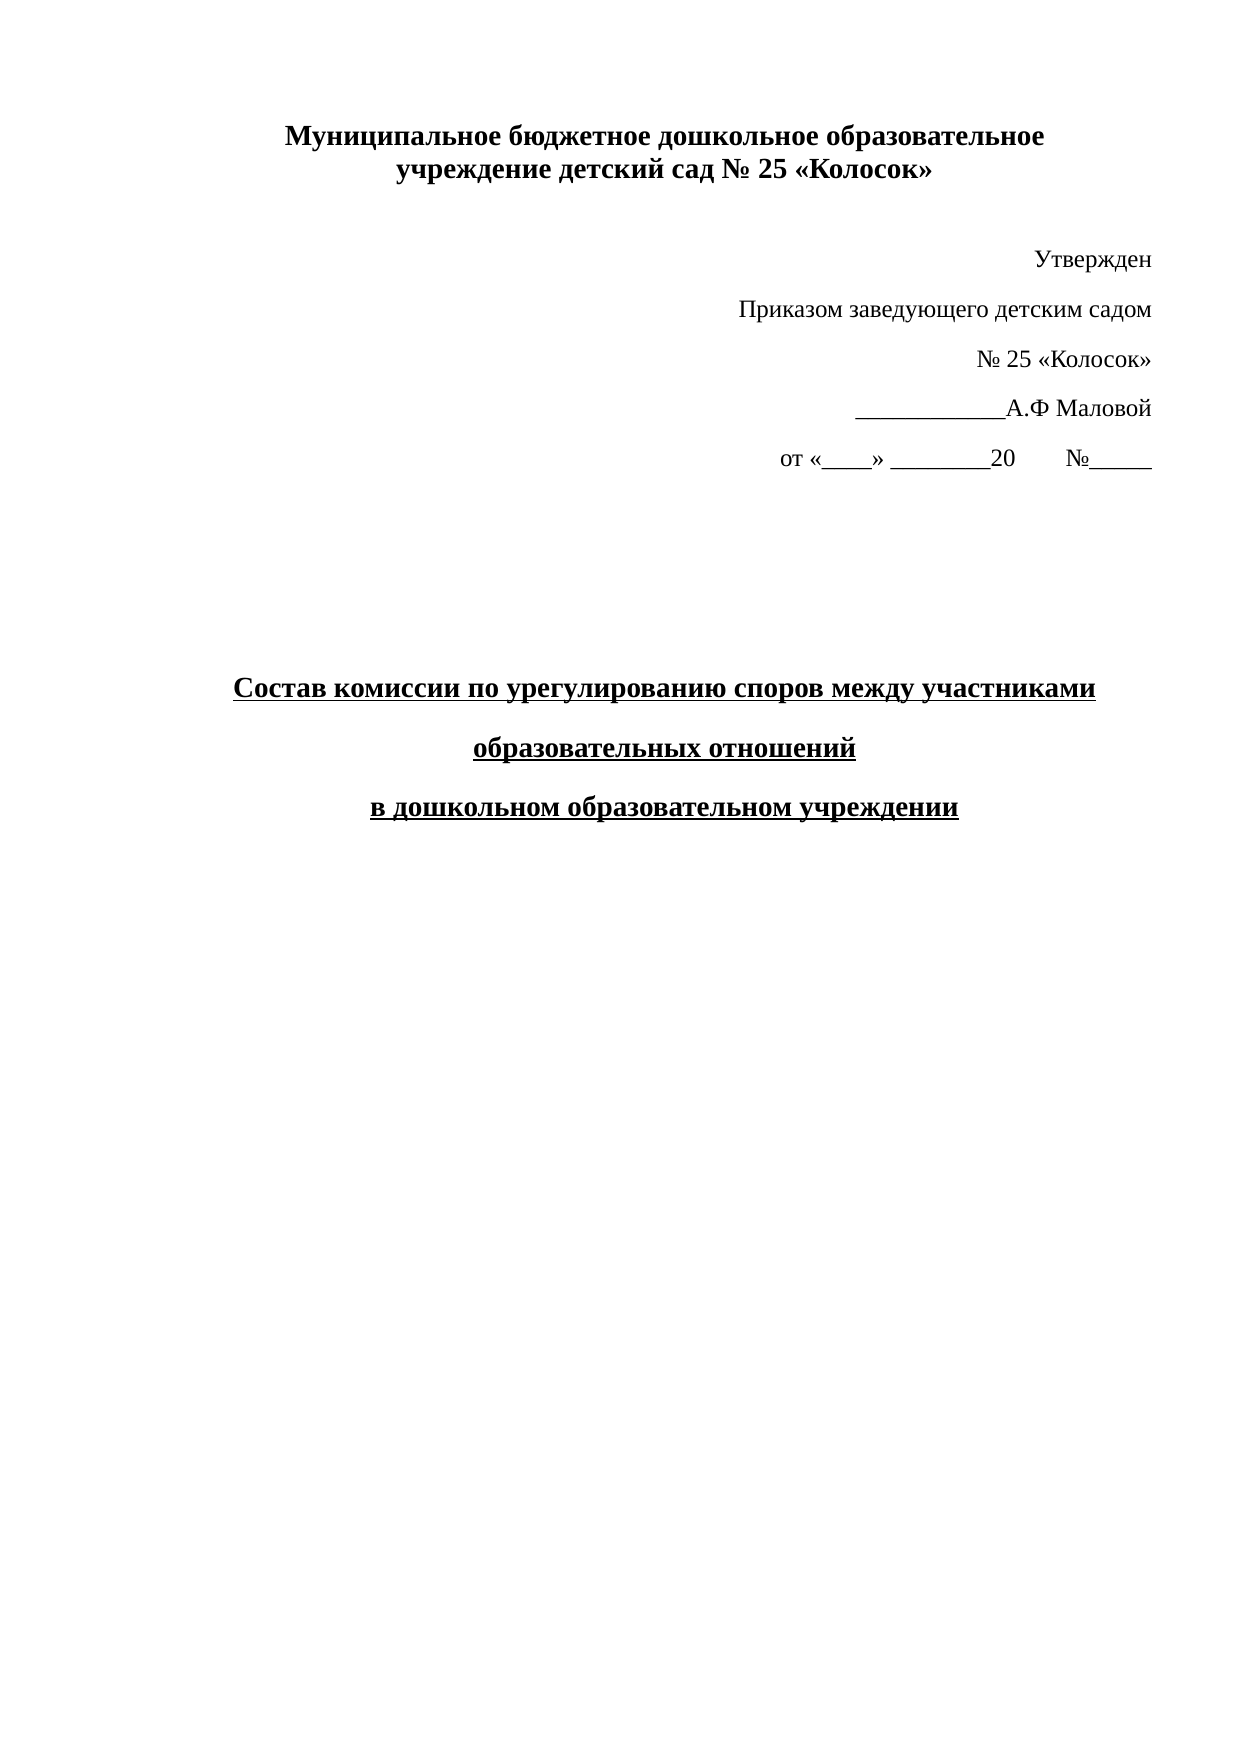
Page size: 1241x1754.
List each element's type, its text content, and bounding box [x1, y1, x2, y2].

text Состав комиссии по урегулированию споров между участниками [177, 671, 1152, 704]
text Приказом заведующего детским садом [177, 294, 1152, 323]
text Муниципальное бюджетное дошкольное образовательное [177, 118, 1152, 152]
text Утвержден [177, 244, 1152, 273]
text от «____» ________20 №_____ [177, 443, 1152, 472]
text № 25 «Колосок» [177, 344, 1152, 372]
text образовательных отношений [177, 730, 1152, 763]
text учреждение детский сад № 25 «Колосок» [177, 152, 1152, 185]
text ____________А.Ф Маловой [177, 393, 1152, 422]
text в дошкольном образовательном учреждении [177, 789, 1152, 823]
